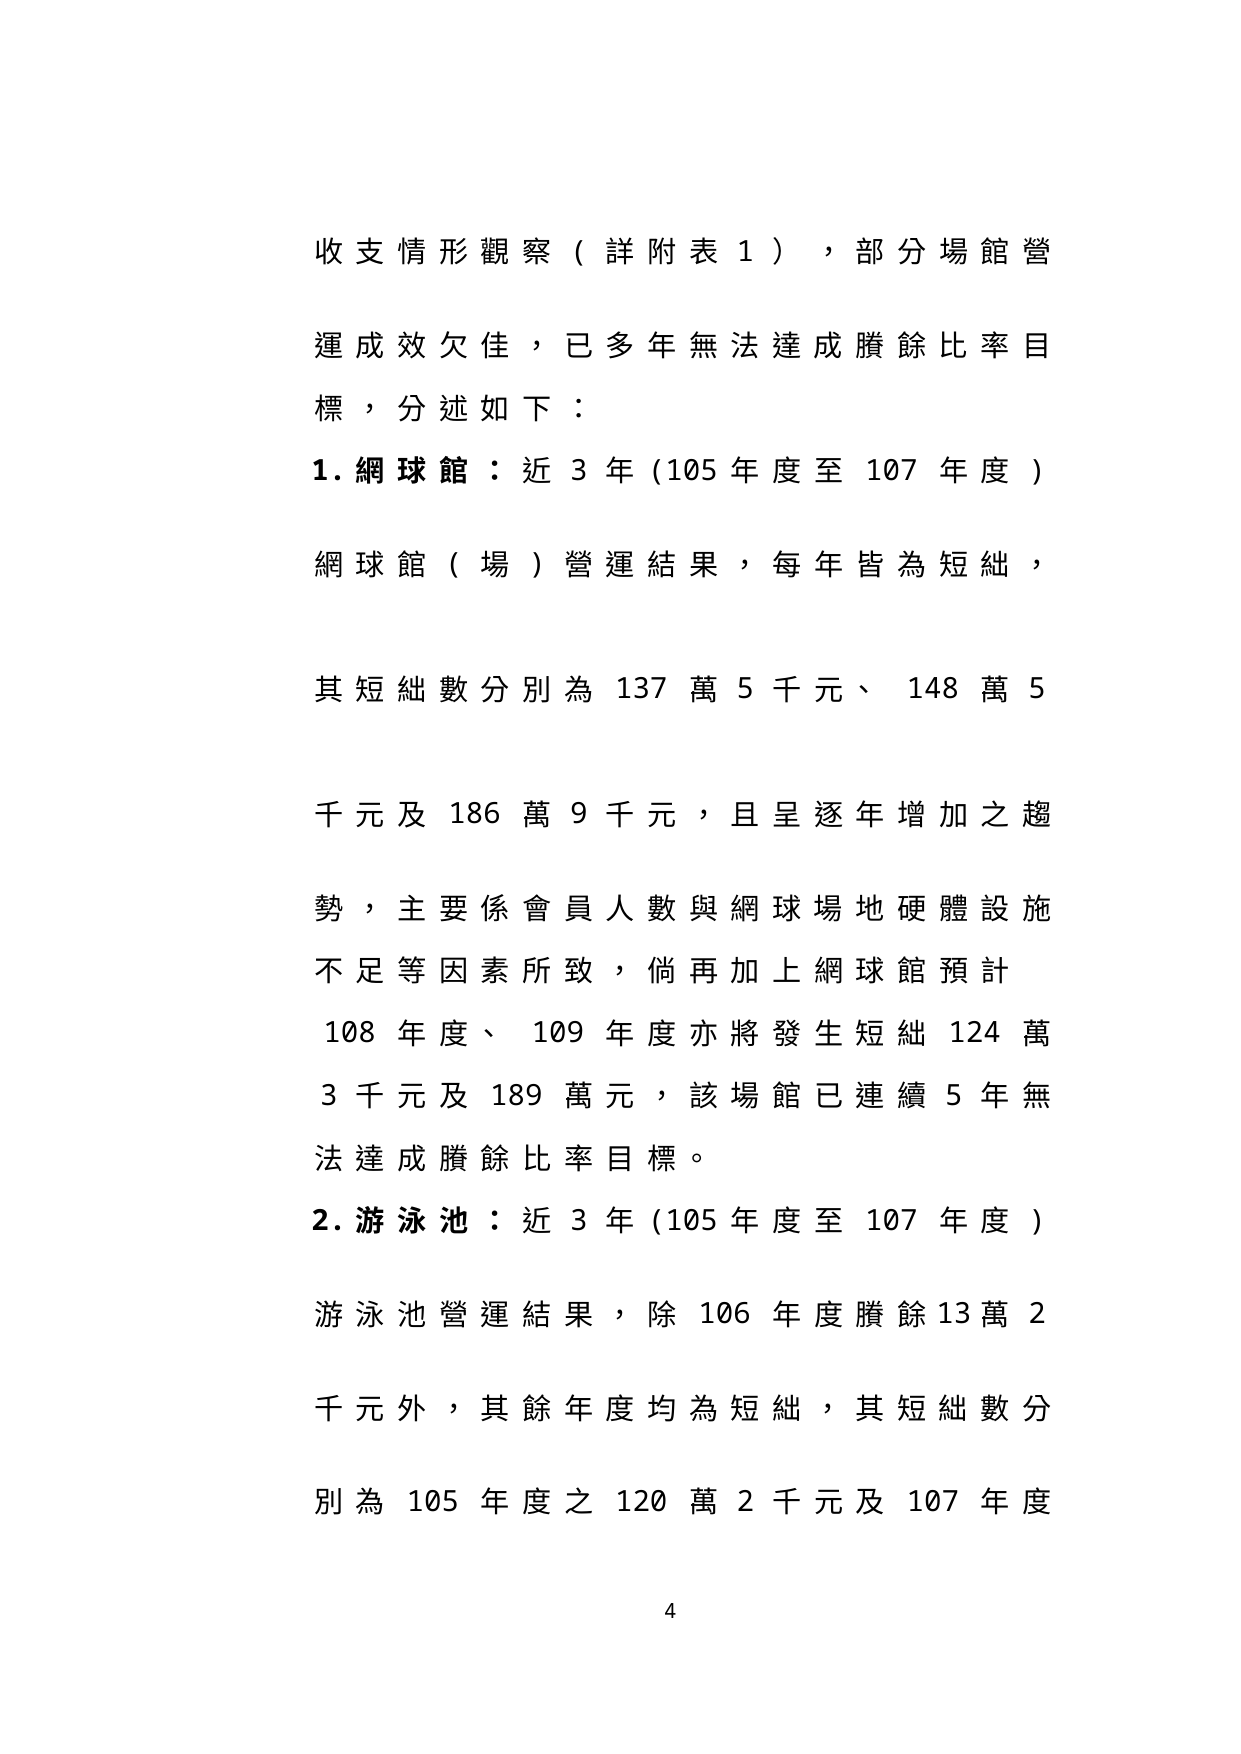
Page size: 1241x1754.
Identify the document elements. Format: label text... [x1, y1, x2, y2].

text 據國立大學校院校務基金管理及監督辦法第23條第1項規定：「學校校務基金及各項自籌收入之執行，應以有賸餘或維持收支平衡為原則；如實際執行有短絀情形，學校應擬訂開源節流計畫，經管理委員會審議通過後執行。」惟以最近5年(105年度至109年度)體育大學各場館設施營運收支情形觀察(詳附表1），部分場館營運成效欠佳，已多年無法達成賸餘比率目標，分述如下： [271, 177, 1058, 427]
text 1.網球館：近3年(105年度至107年度)網球館(場)營運結果，每年皆為短絀，其短絀數分別為137萬5千元、148萬5千元及186萬9千元，且呈逐年增加之趨勢，主要係會員人數與網球場地硬體設施不足等因素所致，倘再加上網球館預計108年度、109年度亦將發生短絀124萬3千元及189萬元，該場館已連續5年無法達成賸餘比率目標。 [271, 427, 1058, 1177]
text 2.游泳池：近3年(105年度至107年度)游泳池營運結果，除106年度賸餘13萬2千元外，其餘年度均為短絀，其短絀數分別為105年度之120萬2千元及107年度之107萬5千元，主要係該校游泳池功能、設備(施)不足，無法吸引消費者，在無其他穩定之收入來源下，其門票收入不敷支應業務所需等因素所致；另該游泳池預計108年度及109年度亦將發生短絀162萬7千元及137萬2千元，營運成效欠佳。 [271, 1177, 1058, 1552]
